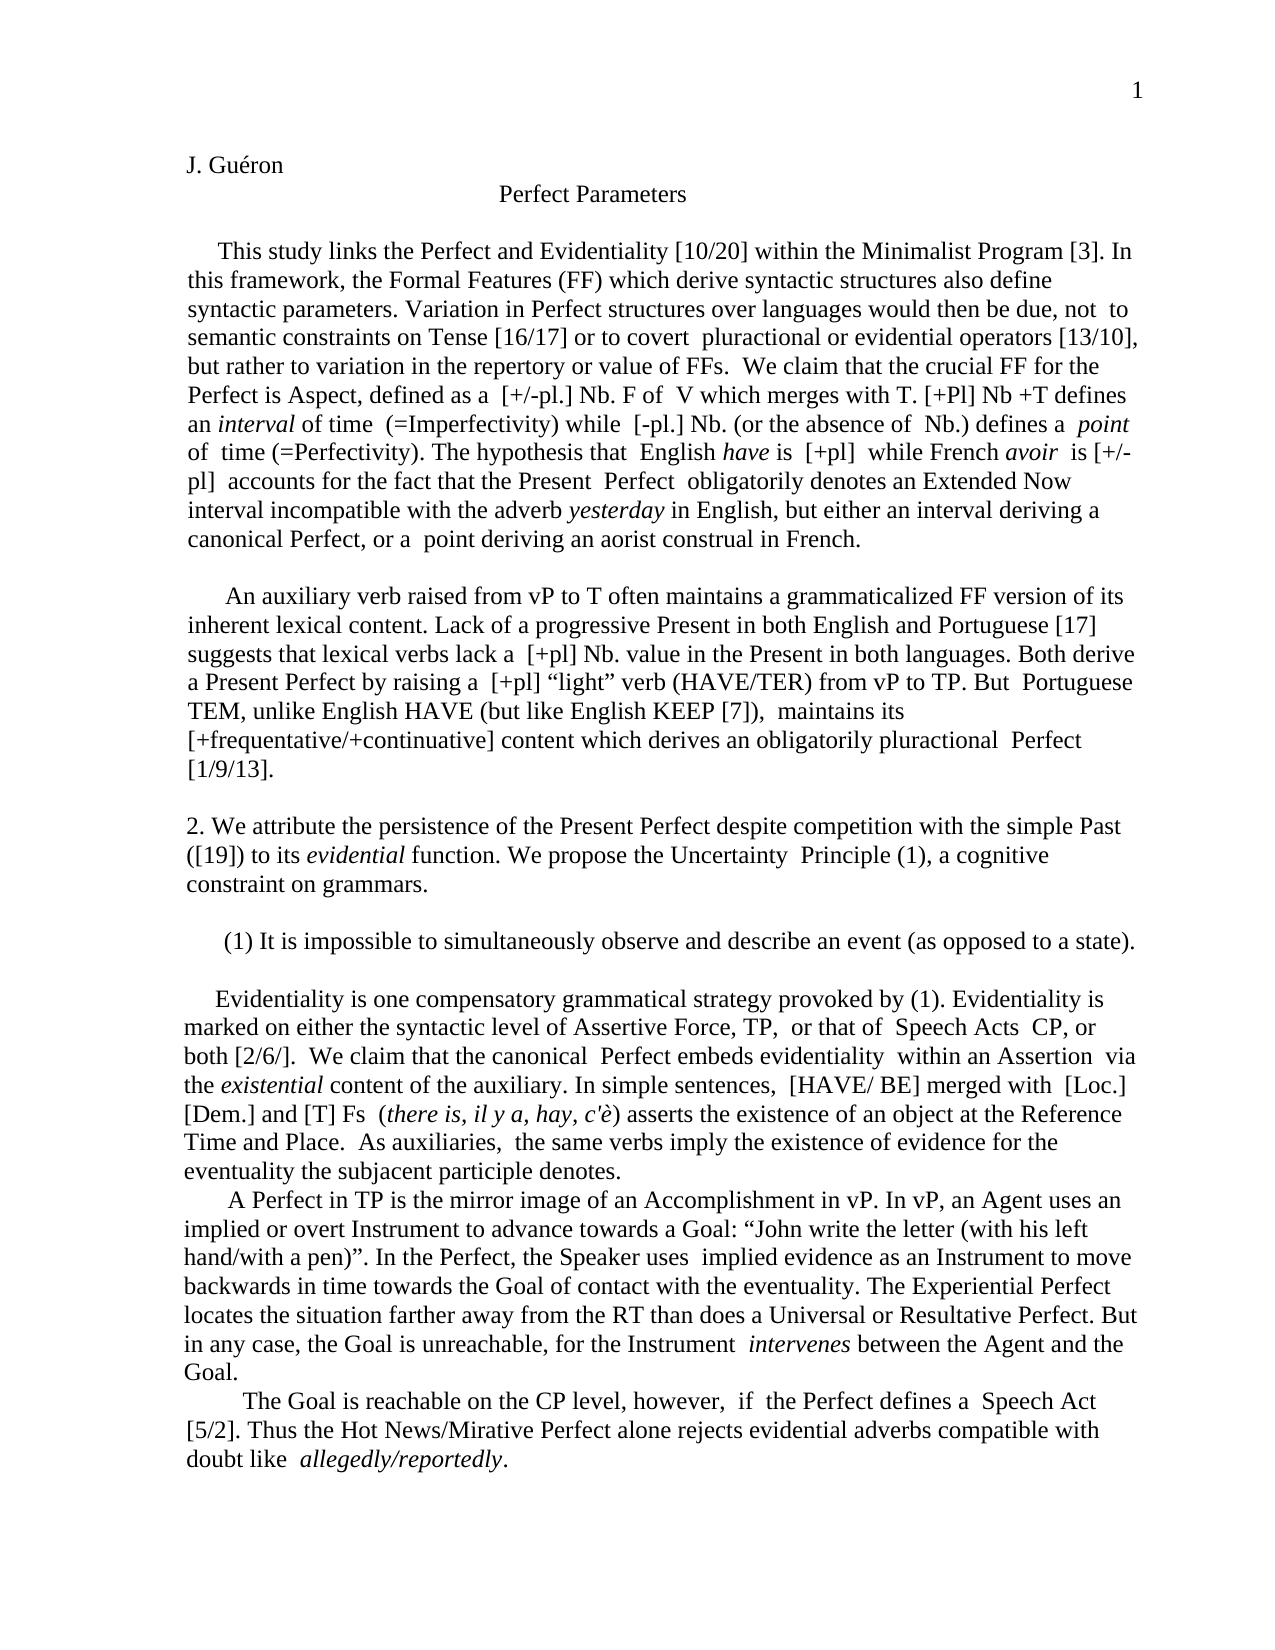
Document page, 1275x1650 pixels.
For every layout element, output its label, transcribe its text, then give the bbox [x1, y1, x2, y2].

text Perfect Parameters [186, 179, 1144, 207]
list An auxiliary verb raised from vP to T often maintains a grammaticalized FF version of its inherent lexical content. Lack of a progressive Present in both English and Portuguese [17] suggests that lexical verbs lack a [+pl] Nb. value in the Present in both languages. Both derive a Present Perfect by raising a [+pl] “light” verb (HAVE/TER) from vP to TP. But Portuguese TEM, unlike English HAVE (but like English KEEP [7]), maintains its [+frequentative/+continuative] content which derives an obligatorily pluractional Perfect [1/9/13]. [186, 581, 1144, 782]
list 2. We attribute the persistence of the Present Perfect despite competition with the simple Past ([19]) to its evidential function. We propose the Uncertainty Principle (1), a cognitive constraint on grammars. [185, 811, 1144, 897]
list A Perfect in TP is the mirror image of an Accomplishment in vP. In vP, an Agent uses an implied or overt Instrument to advance towards a Goal: “John write the letter (with his left hand/with a pen)”. In the Perfect, the Speaker uses implied evidence as an Instrument to move backwards in time towards the Goal of contact with the eventuality. The Experiential Perfect locates the situation farther away from the RT than does a Universal or Resultative Perfect. But in any case, the Goal is unreachable, for the Instrument intervenes between the Agent and the Goal. [184, 1185, 1144, 1386]
text This study links the Perfect and Evidentiality [10/20] within the Minimalist Program [3]. In this framework, the Formal Features (FF) which derive syntactic structures also define syntactic parameters. Variation in Perfect structures over languages would then be due, not to semantic constraints on Tense [16/17] or to covert pluractional or evidential operators [13/10], but rather to variation in the repertory or value of FFs. We claim that the crucial FF for the Perfect is Aspect, defined as a [+/-pl.] Nb. F of V which merges with T. [+Pl] Nb +T defines an interval of time (=Imperfectivity) while [-pl.] Nb. (or the absence of Nb.) defines a point of time (=Perfectivity). The hypothesis that English have is [+pl] while French avoir is [+/- pl] accounts for the fact that the Present Perfect obligatorily denotes an Extended Now interval incompatible with the adverb yesterday in English, but either an interval deriving a canonical Perfect, or a point deriving an aorist construal in French. [186, 236, 1144, 552]
list (1) It is impossible to simultaneously observe and describe an event (as opposed to a state). [185, 926, 1144, 955]
text J. Guéron [186, 150, 1144, 179]
list The Goal is reachable on the CP level, however, if the Perfect defines a Speech Act [5/2]. Thus the Hot News/Mirative Perfect alone rejects evidential adverbs compatible with doubt like allegedly/reportedly. [185, 1386, 1144, 1472]
list Evidentiality is one compensatory grammatical strategy provoked by (1). Evidentiality is marked on either the syntactic level of Assertive Force, TP, or that of Speech Acts CP, or both [2/6/]. We claim that the canonical Perfect embeds evidentiality within an Assertion via the existential content of the auxiliary. In simple sentences, [HAVE/ BE] merged with [Loc.] [Dem.] and [T] Fs (there is, il y a, hay, c'è) asserts the existence of an object at the Reference Time and Place. As auxiliaries, the same verbs imply the existence of evidence for the eventuality the subjacent participle denotes. [184, 984, 1144, 1185]
